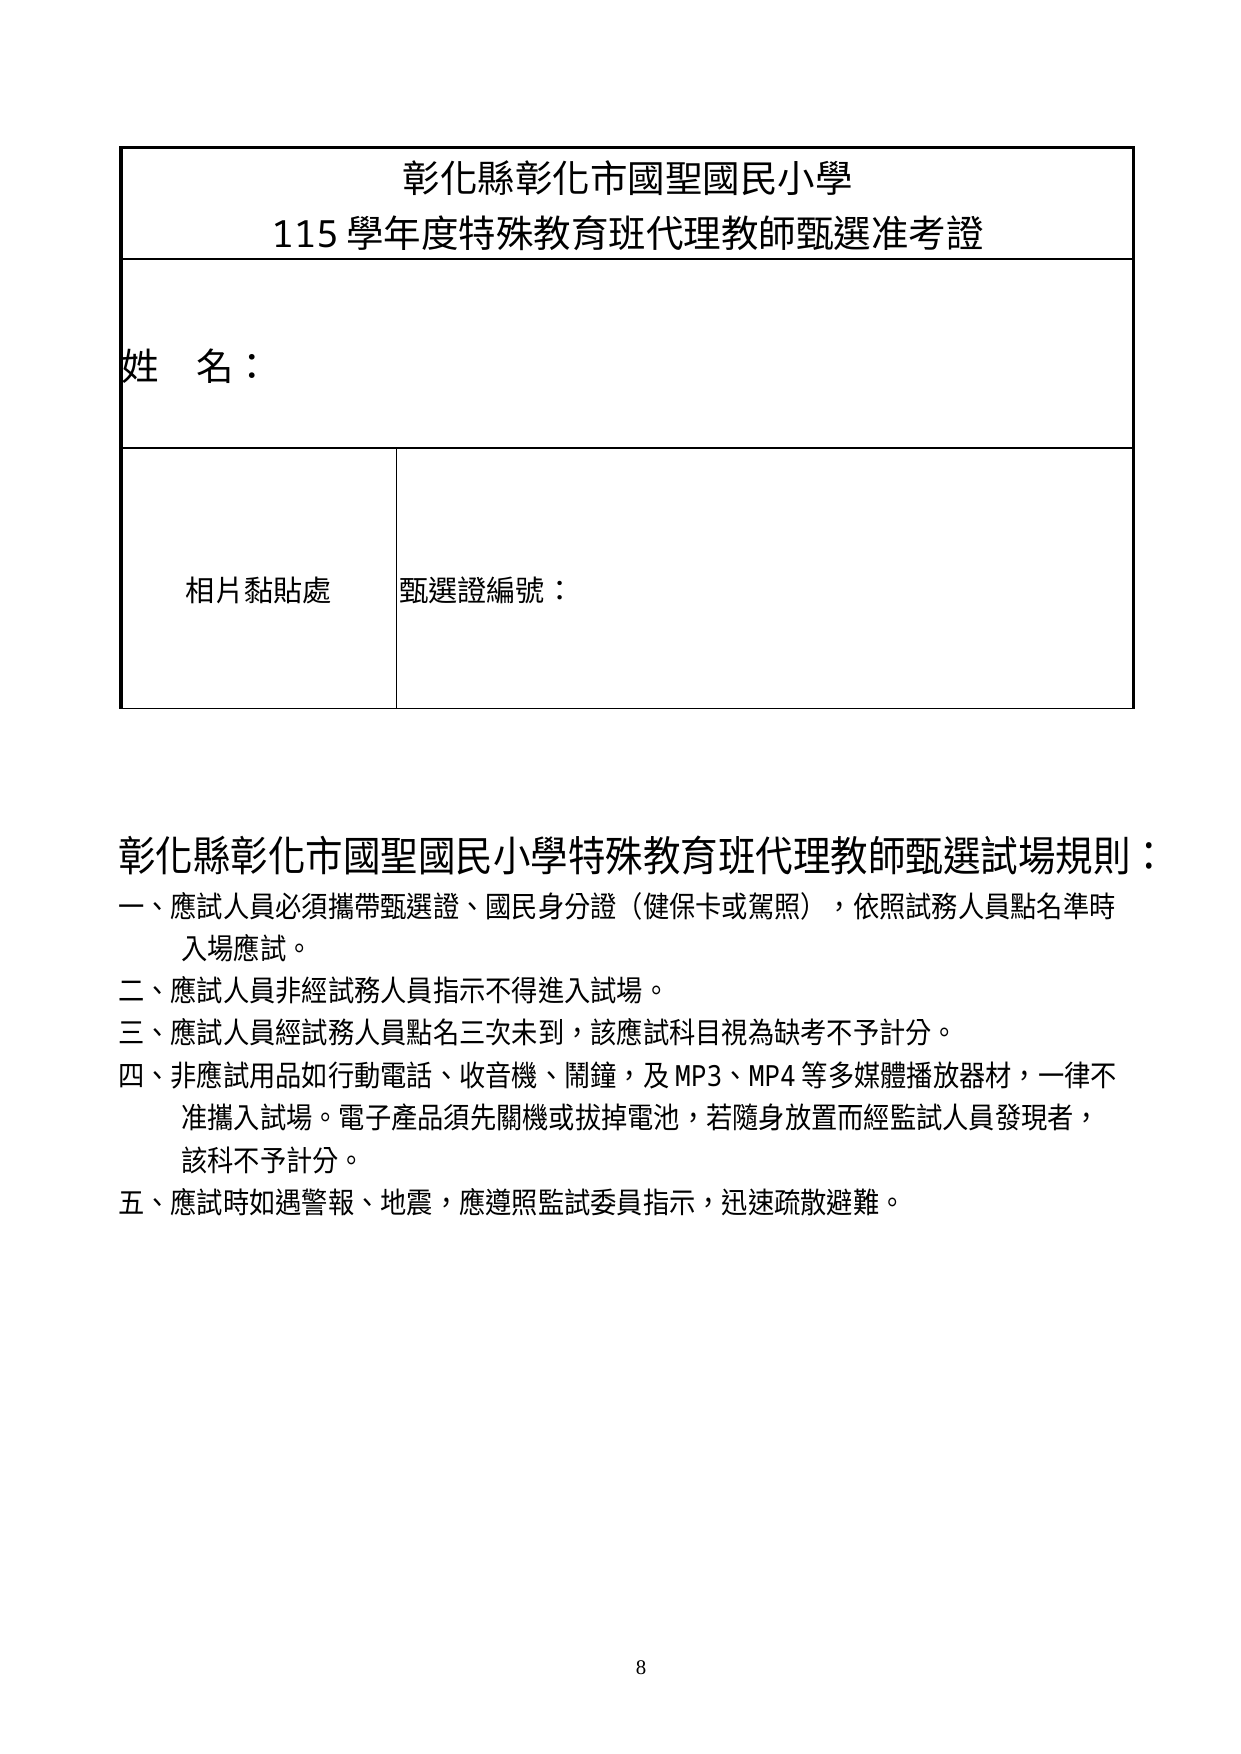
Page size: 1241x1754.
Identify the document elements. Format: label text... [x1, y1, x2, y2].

text 二、應試人員非經試務人員指示不得進入試場。 [118, 968, 1163, 1010]
text 入場應試。 [118, 925, 1163, 968]
table_header 彰化縣彰化市國聖國民小學 115學年度特殊教育班代理教師甄選准考證 [123, 149, 1132, 258]
text 該科不予計分。 [118, 1137, 1163, 1179]
text 四、非應試用品如行動電話、收音機、鬧鐘，及MP3、MP4等多媒體播放器材，一律不 [118, 1052, 1163, 1095]
text 一、應試人員必須攜帶甄選證、國民身分證（健保卡或駕照），依照試務人員點名準時 [118, 883, 1163, 925]
table_cell 姓 名： [123, 260, 1132, 447]
table_cell 甄選證編號： [397, 449, 1132, 708]
text 三、應試人員經試務人員點名三次未到，該應試科目視為缺考不予計分。 [118, 1010, 1163, 1052]
text 五、應試時如遇警報、地震，應遵照監試委員指示，迅速疏散避難。 [118, 1179, 1163, 1222]
text 彰化縣彰化市國聖國民小學特殊教育班代理教師甄選試場規則： [118, 823, 1163, 883]
text 准攜入試場。電子產品須先關機或拔掉電池，若隨身放置而經監試人員發現者， [118, 1095, 1163, 1137]
table_cell 相片黏貼處 [123, 449, 396, 708]
